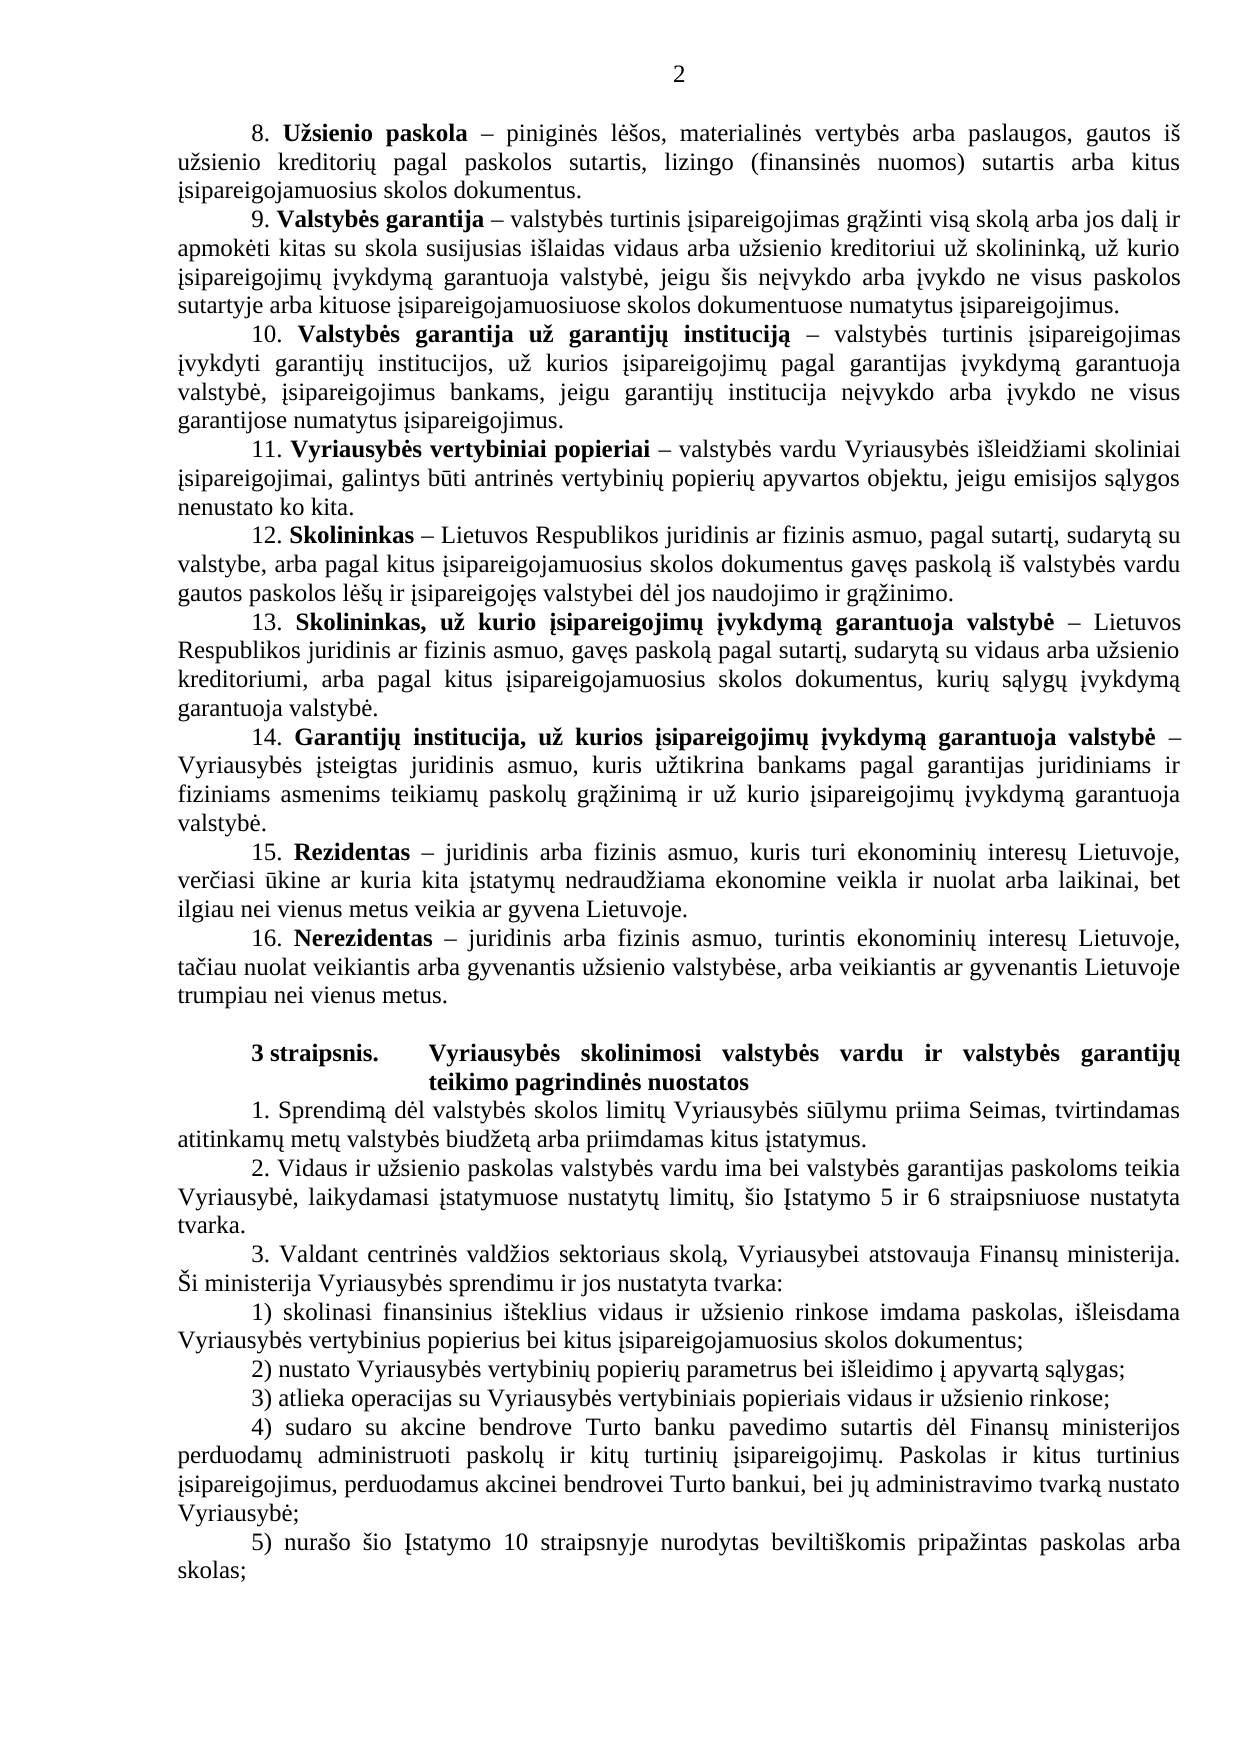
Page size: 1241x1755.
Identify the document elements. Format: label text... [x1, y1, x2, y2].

text 2) nustato Vyriausybės vertybinių popierių parametrus bei išleidimo į apyvartą sąlygas; [177, 1354, 1181, 1383]
text 3 straipsnis. Vyriausybės skolinimosi valstybės vardu ir valstybės garantijų teikimo pagrindinės nuostatos [251, 1038, 1181, 1096]
text 12. Skolininkas – Lietuvos Respublikos juridinis ar fizinis asmuo, pagal sutartį, sudarytą su valstybe, arba pagal kitus įsipareigojamuosius skolos dokumentus gavęs paskolą iš valstybės vardu gautos paskolos lėšų ir įsipareigojęs valstybei dėl jos naudojimo ir grąžinimo. [177, 521, 1181, 607]
text 1) skolinasi finansinius išteklius vidaus ir užsienio rinkose imdama paskolas, išleisdama Vyriausybės vertybinius popierius bei kitus įsipareigojamuosius skolos dokumentus; [177, 1297, 1181, 1354]
text 1. Sprendimą dėl valstybės skolos limitų Vyriausybės siūlymu priima Seimas, tvirtindamas atitinkamų metų valstybės biudžetą arba priimdamas kitus įstatymus. [177, 1096, 1181, 1153]
text 3) atlieka operacijas su Vyriausybės vertybiniais popieriais vidaus ir užsienio rinkose; [177, 1383, 1181, 1412]
text 15. Rezidentas – juridinis arba fizinis asmuo, kuris turi ekonominių interesų Lietuvoje, verčiasi ūkine ar kuria kita įstatymų nedraudžiama ekonomine veikla ir nuolat arba laikinai, bet ilgiau nei vienus metus veikia ar gyvena Lietuvoje. [177, 837, 1181, 923]
text 13. Skolininkas, už kurio įsipareigojimų įvykdymą garantuoja valstybė – Lietuvos Respublikos juridinis ar fizinis asmuo, gavęs paskolą pagal sutartį, sudarytą su vidaus arba užsienio kreditoriumi, arba pagal kitus įsipareigojamuosius skolos dokumentus, kurių sąlygų įvykdymą garantuoja valstybė. [177, 607, 1181, 722]
text 5) nurašo šio Įstatymo 10 straipsnyje nurodytas beviltiškomis pripažintas paskolas arba skolas; [177, 1527, 1181, 1584]
text 8. Užsienio paskola – piniginės lėšos, materialinės vertybės arba paslaugos, gautos iš užsienio kreditorių pagal paskolos sutartis, lizingo (finansinės nuomos) sutartis arba kitus įsipareigojamuosius skolos dokumentus. [177, 118, 1181, 204]
text 16. Nerezidentas – juridinis arba fizinis asmuo, turintis ekonominių interesų Lietuvoje, tačiau nuolat veikiantis arba gyvenantis užsienio valstybėse, arba veikiantis ar gyvenantis Lietuvoje trumpiau nei vienus metus. [177, 923, 1181, 1009]
text 3. Valdant centrinės valdžios sektoriaus skolą, Vyriausybei atstovauja Finansų ministerija. Ši ministerija Vyriausybės sprendimu ir jos nustatyta tvarka: [177, 1239, 1181, 1297]
text 4) sudaro su akcine bendrove Turto banku pavedimo sutartis dėl Finansų ministerijos perduodamų administruoti paskolų ir kitų turtinių įsipareigojimų. Paskolas ir kitus turtinius įsipareigojimus, perduodamus akcinei bendrovei Turto bankui, bei jų administravimo tvarką nustato Vyriausybė; [177, 1412, 1181, 1527]
text 11. Vyriausybės vertybiniai popieriai – valstybės vardu Vyriausybės išleidžiami skoliniai įsipareigojimai, galintys būti antrinės vertybinių popierių apyvartos objektu, jeigu emisijos sąlygos nenustato ko kita. [177, 434, 1181, 521]
text 10. Valstybės garantija už garantijų instituciją – valstybės turtinis įsipareigojimas įvykdyti garantijų institucijos, už kurios įsipareigojimų pagal garantijas įvykdymą garantuoja valstybė, įsipareigojimus bankams, jeigu garantijų institucija neįvykdo arba įvykdo ne visus garantijose numatytus įsipareigojimus. [177, 319, 1181, 434]
text 2. Vidaus ir užsienio paskolas valstybės vardu ima bei valstybės garantijas paskoloms teikia Vyriausybė, laikydamasi įstatymuose nustatytų limitų, šio Įstatymo 5 ir 6 straipsniuose nustatyta tvarka. [177, 1153, 1181, 1239]
text 14. Garantijų institucija, už kurios įsipareigojimų įvykdymą garantuoja valstybė – Vyriausybės įsteigtas juridinis asmuo, kuris užtikrina bankams pagal garantijas juridiniams ir fiziniams asmenims teikiamų paskolų grąžinimą ir už kurio įsipareigojimų įvykdymą garantuoja valstybė. [177, 722, 1181, 837]
text 9. Valstybės garantija – valstybės turtinis įsipareigojimas grąžinti visą skolą arba jos dalį ir apmokėti kitas su skola susijusias išlaidas vidaus arba užsienio kreditoriui už skolininką, už kurio įsipareigojimų įvykdymą garantuoja valstybė, jeigu šis neįvykdo arba įvykdo ne visus paskolos sutartyje arba kituose įsipareigojamuosiuose skolos dokumentuose numatytus įsipareigojimus. [177, 204, 1181, 319]
